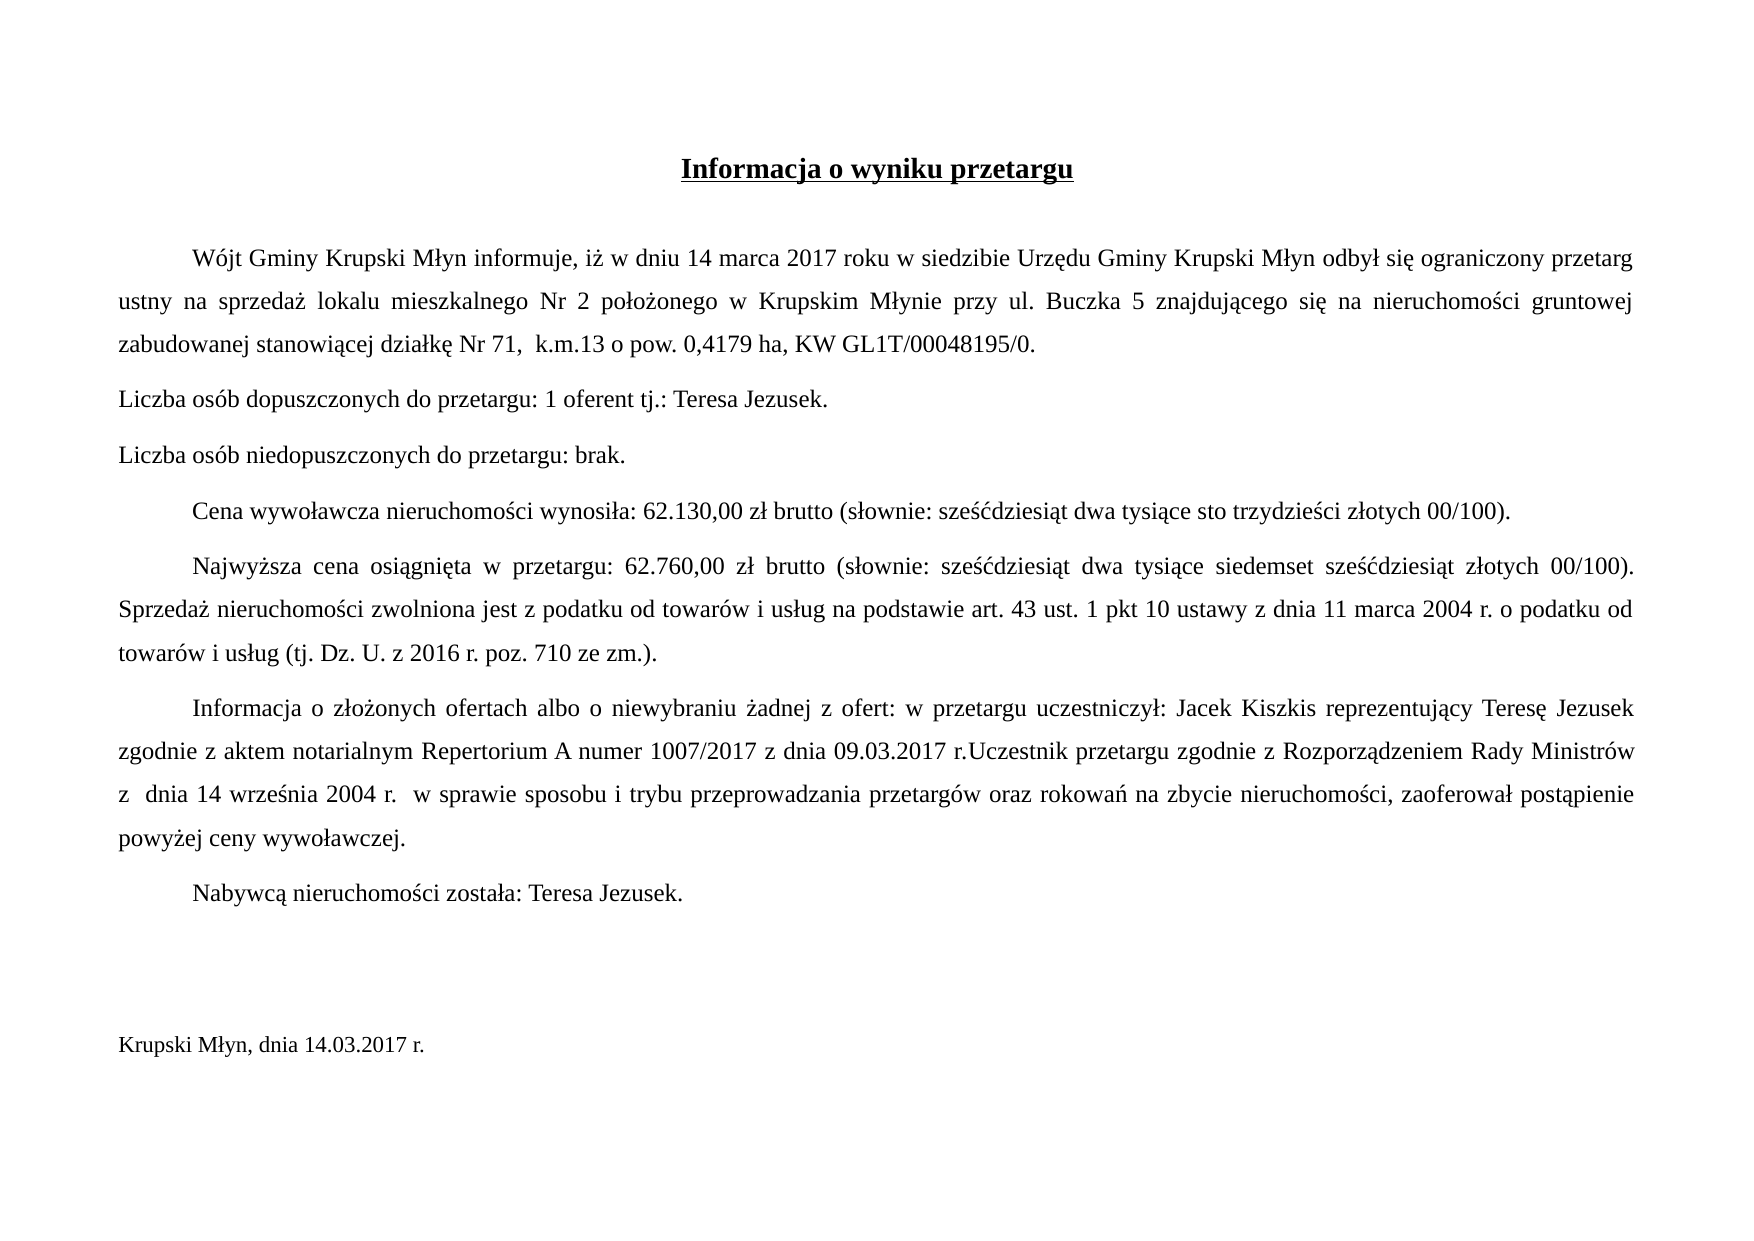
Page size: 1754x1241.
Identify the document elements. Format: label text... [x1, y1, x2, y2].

text Najwyższa cena osiągnięta w przetargu: 62.760,00 zł brutto (słownie: sześćdziesiąt dwa tysiące siedemset sześćdziesiąt złotych 00/100). Sprzedaż nieruchomości zwolniona jest z podatku od towarów i usług na podstawie art. 43 ust. 1 pkt 10 ustawy z dnia 11 marca 2004 r. o podatku od towarów i usług (tj. Dz. U. z 2016 r. poz. 710 ze zm.). [118, 551, 1636, 666]
text Cena wywoławcza nieruchomości wynosiła: 62.130,00 zł brutto (słownie: sześćdziesiąt dwa tysiące sto trzydzieści złotych 00/100). [118, 496, 1636, 524]
text Wójt Gminy Krupski Młyn informuje, iż w dniu 14 marca 2017 roku w siedzibie Urzędu Gminy Krupski Młyn odbył się ograniczony przetarg ustny na sprzedaż lokalu mieszkalnego Nr 2 położonego w Krupskim Młynie przy ul. Buczka 5 znajdującego się na nieruchomości gruntowej zabudowanej stanowiącej działkę Nr 71, k.m.13 o pow. 0,4179 ha, KW GL1T/00048195/0. [118, 243, 1636, 358]
text Informacja o złożonych ofertach albo o niewybraniu żadnej z ofert: w przetargu uczestniczył: Jacek Kiszkis reprezentujący Teresę Jezusek zgodnie z aktem notarialnym Repertorium A numer 1007/2017 z dnia 09.03.2017 r.Uczestnik przetargu zgodnie z Rozporządzeniem Rady Ministrów z dnia 14 września 2004 r. w sprawie sposobu i trybu przeprowadzania przetargów oraz rokowań na zbycie nieruchomości, zaoferował postąpienie powyżej ceny wywoławczej. [118, 693, 1636, 851]
text Liczba osób niedopuszczonych do przetargu: brak. [118, 440, 1636, 469]
subtitle Informacja o wyniku przetargu [118, 152, 1636, 185]
text Krupski Młyn, dnia 14.03.2017 r. [118, 1031, 1636, 1057]
text Liczba osób dopuszczonych do przetargu: 1 oferent tj.: Teresa Jezusek. [118, 384, 1636, 413]
text Nabywcą nieruchomości została: Teresa Jezusek. [118, 878, 1636, 907]
